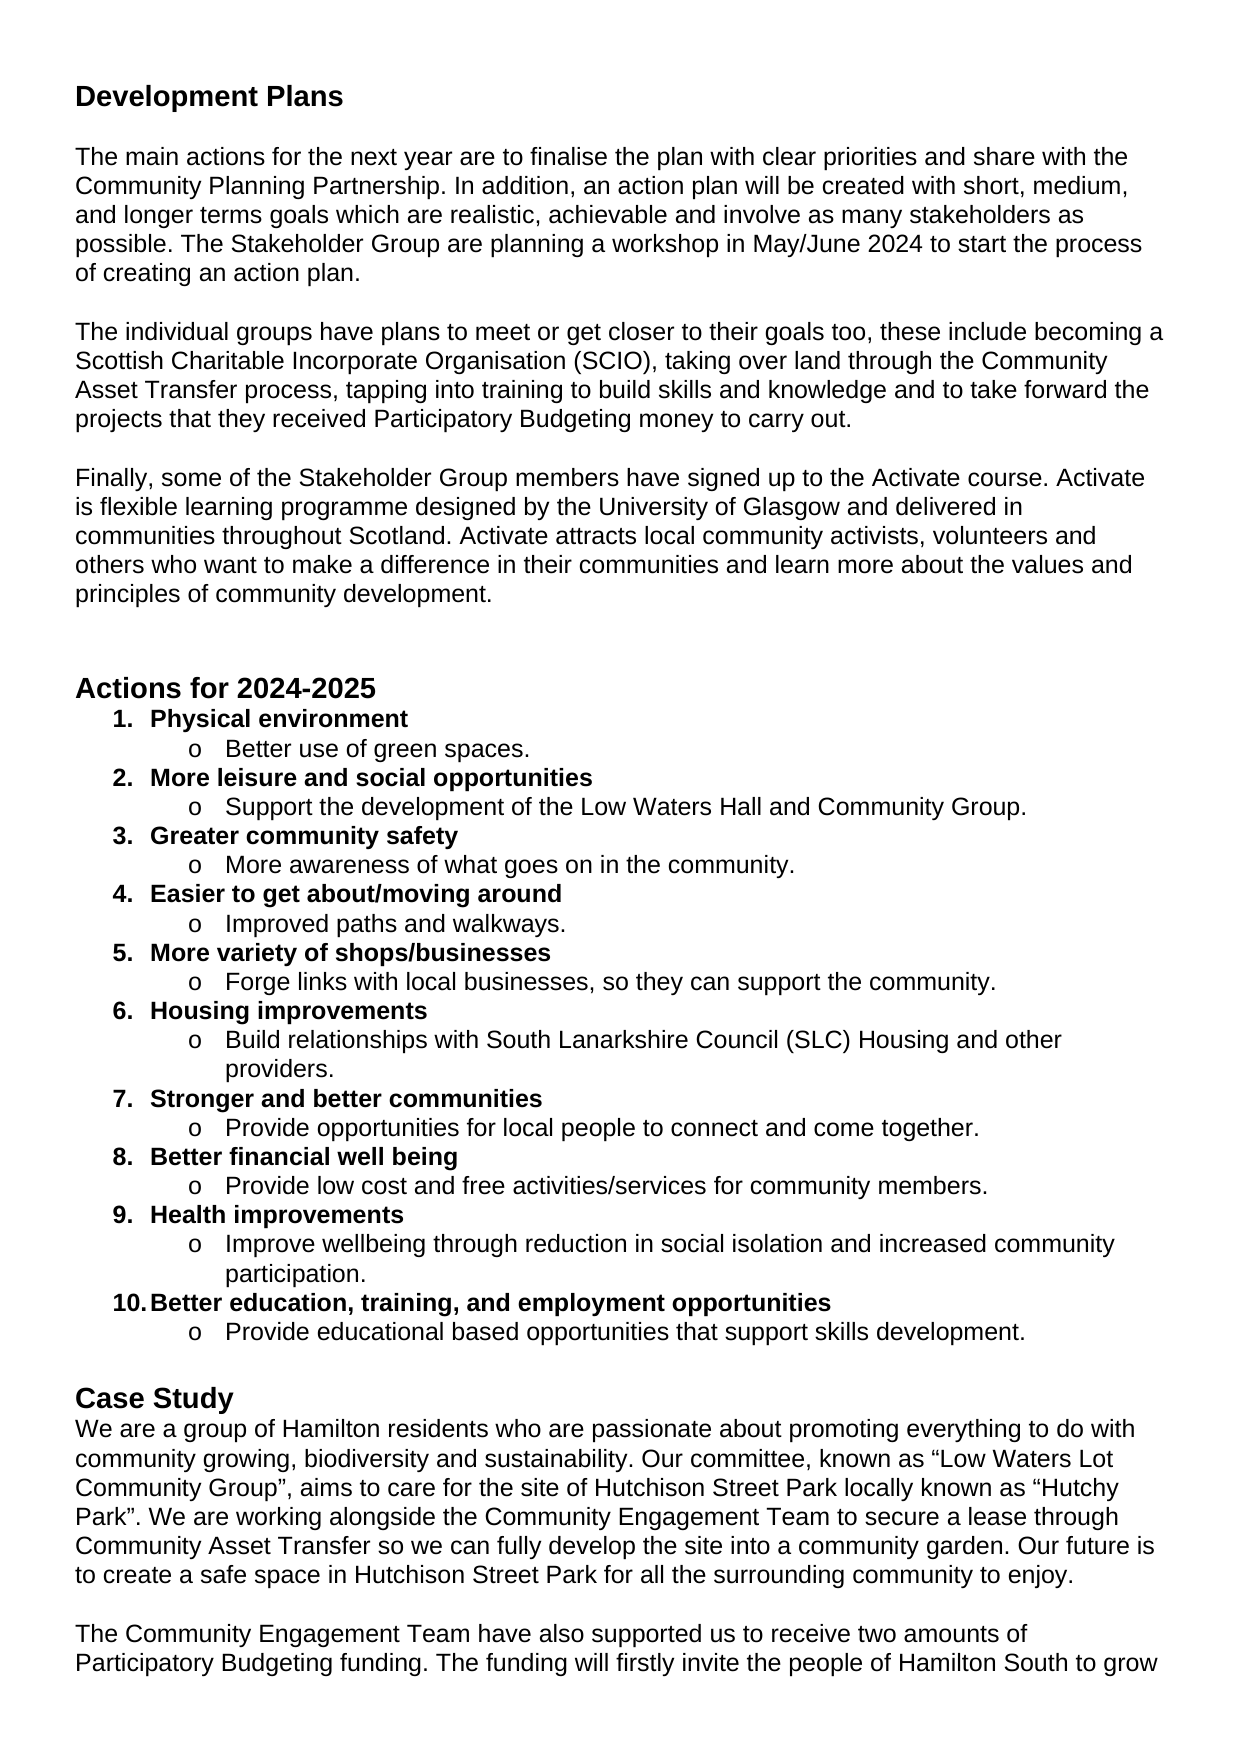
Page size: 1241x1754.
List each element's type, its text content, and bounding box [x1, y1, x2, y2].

list Better education, training, and employment opportunities [112, 1288, 1165, 1317]
text Finally, some of the Stakeholder Group members have signed up to the Activate course. Activate is flexible learning programme designed by the University of Glasgow and delivered in communities throughout Scotland. Activate attracts local community activists, volunteers and others who want to make a difference in their communities and learn more about the values and principles of community development. [75, 463, 1165, 608]
list Support the development of the Low Waters Hall and Community Group. [187, 792, 1165, 821]
list Forge links with local businesses, so they can support the community. [187, 967, 1165, 996]
list Provide low cost and free activities/services for community members. [187, 1171, 1165, 1200]
text We are a group of Hamilton residents who are passionate about promoting everything to do with community growing, biodiversity and sustainability. Our committee, known as “Low Waters Lot Community Group”, aims to care for the site of Hutchison Street Park locally known as “Hutchy Park”. We are working alongside the Community Engagement Team to secure a lease through Community Asset Transfer so we can fully develop the site into a community garden. Our future is to create a safe space in Hutchison Street Park for all the surrounding community to enjoy. [75, 1414, 1165, 1619]
list Physical environment [112, 704, 1165, 734]
list Provide educational based opportunities that support skills development. [187, 1317, 1165, 1348]
subtitle Development Plans [75, 79, 1165, 113]
list Provide opportunities for local people to connect and come together. [187, 1113, 1165, 1142]
list More leisure and social opportunities [112, 763, 1165, 792]
list Greater community safety [112, 821, 1165, 850]
list Health improvements [112, 1200, 1165, 1229]
list Better use of green spaces. [187, 734, 1165, 763]
list Improved paths and walkways. [187, 909, 1165, 938]
list More awareness of what goes on in the community. [187, 850, 1165, 879]
text The main actions for the next year are to finalise the plan with clear priorities and share with the Community Planning Partnership. In addition, an action plan will be created with short, medium, and longer terms goals which are realistic, achievable and involve as many stakeholders as possible. The Stakeholder Group are planning a workshop in May/June 2024 to start the process of creating an action plan. [75, 142, 1165, 317]
text The individual groups have plans to meet or get closer to their goals too, these include becoming a Scottish Charitable Incorporate Organisation (SCIO), taking over land through the Community Asset Transfer process, tapping into training to build skills and knowledge and to take forward the projects that they received Participatory Budgeting money to carry out. [75, 317, 1165, 463]
list More variety of shops/businesses [112, 938, 1165, 967]
list Stronger and better communities [112, 1084, 1165, 1113]
list Housing improvements [112, 996, 1165, 1025]
text The Community Engagement Team have also supported us to receive two amounts of Participatory Budgeting funding. The funding will firstly invite the people of Hamilton South to grow [75, 1619, 1165, 1677]
subtitle Actions for 2024-2025 [75, 671, 1165, 704]
list Build relationships with South Lanarkshire Council (SLC) Housing and other providers. [187, 1025, 1165, 1084]
subtitle Case Study [75, 1381, 1165, 1414]
list Improve wellbeing through reduction in social isolation and increased community participation. [187, 1229, 1165, 1288]
list Easier to get about/moving around [112, 879, 1165, 909]
list Better financial well being [112, 1142, 1165, 1171]
